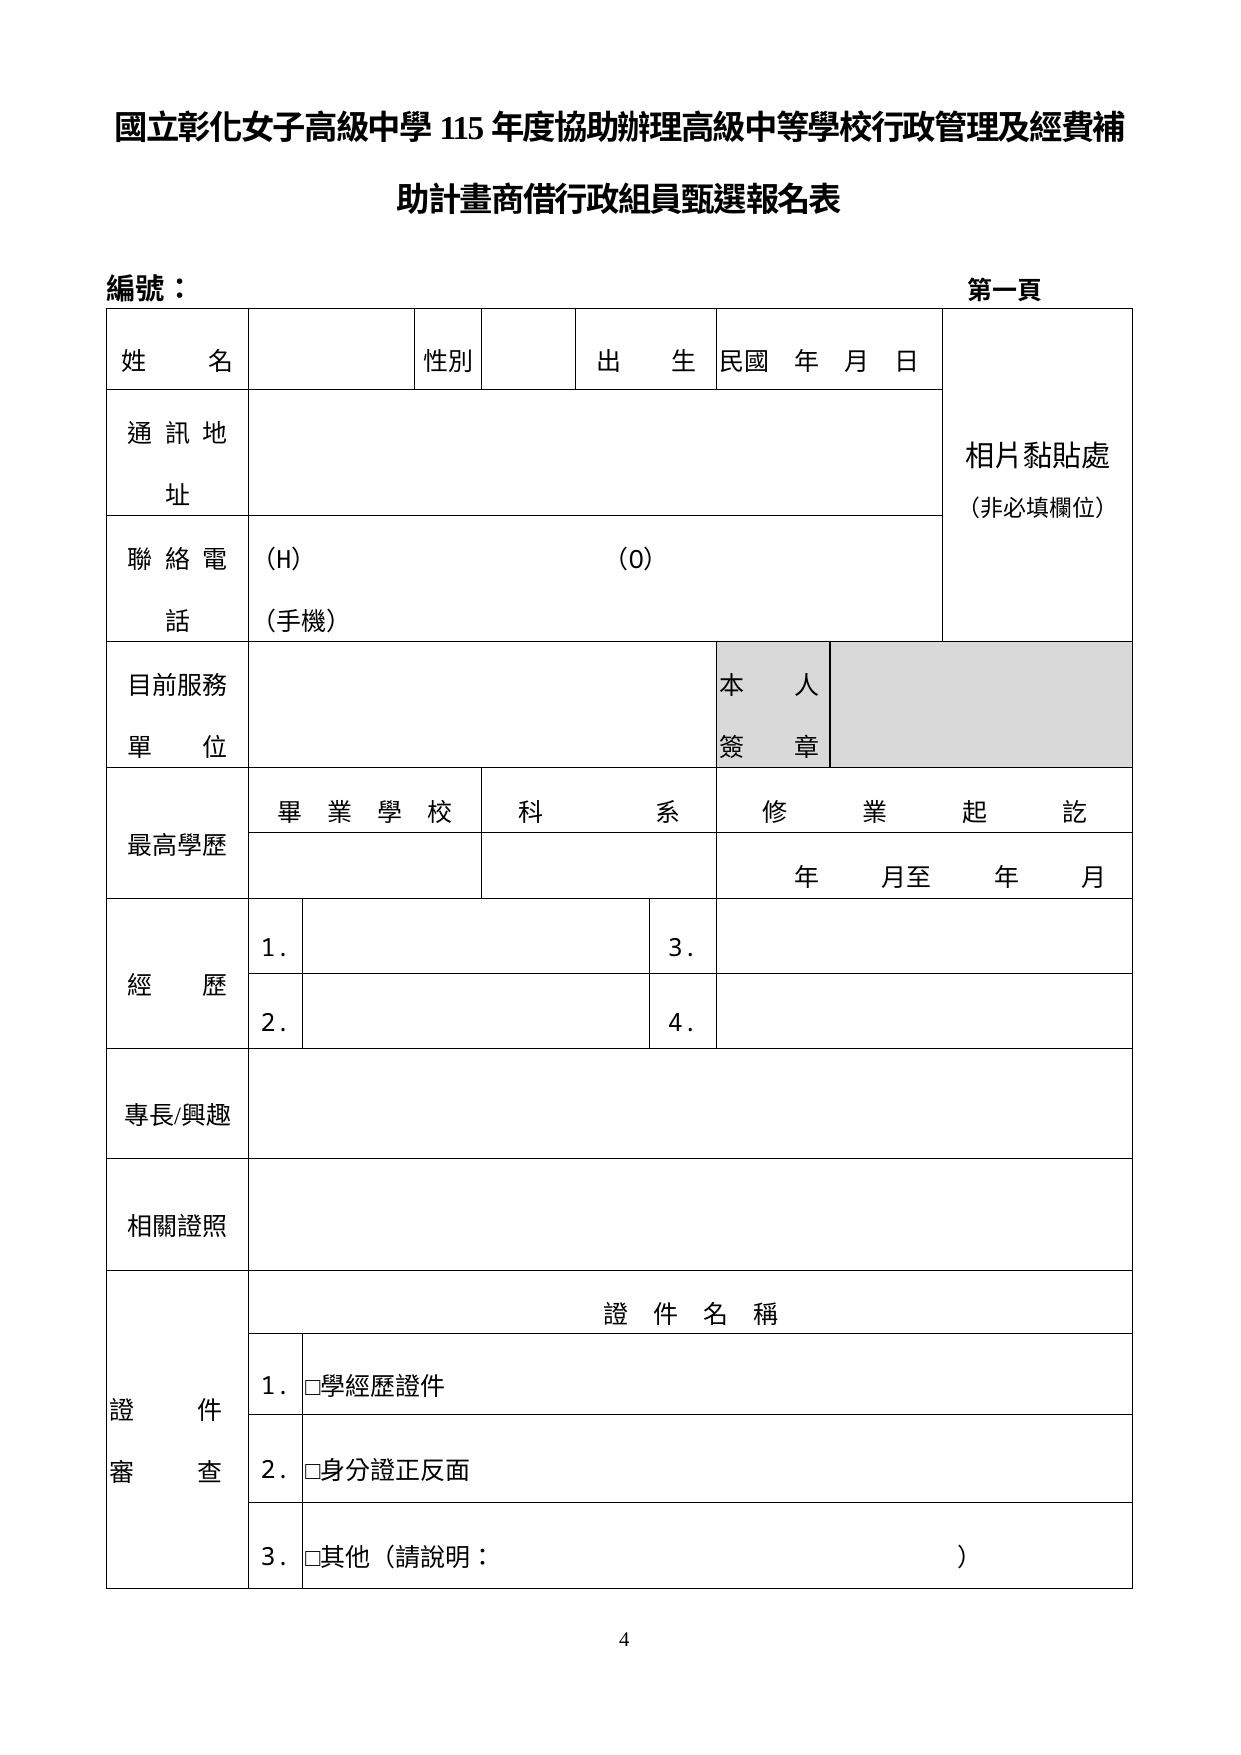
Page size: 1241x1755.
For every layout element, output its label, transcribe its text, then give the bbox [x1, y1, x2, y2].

table_cell 專長/興趣 [107, 1049, 248, 1158]
table_cell 聯 絡 電 話 [107, 516, 248, 641]
table_cell □其他（請說明： ） [303, 1503, 1132, 1588]
table_header 性別 [415, 309, 481, 388]
table_header 出 生 [576, 309, 716, 388]
table_cell [717, 899, 1132, 973]
table_cell [482, 833, 716, 898]
table_cell 經 歷 [107, 899, 248, 1048]
table_cell [303, 974, 649, 1048]
table_cell 通 訊 地 址 [107, 390, 248, 514]
table_cell 1. [249, 1334, 302, 1414]
table_cell 2. [249, 974, 302, 1048]
table_header 相片黏貼處 （非必填欄位） [943, 309, 1132, 641]
table_cell 4. [650, 974, 716, 1048]
table_cell [249, 642, 716, 767]
text 編號： 第一頁 [106, 245, 1134, 308]
table_cell 相關證照 [107, 1159, 248, 1269]
table_cell [717, 974, 1132, 1048]
table_cell （H） （O） （手機） [249, 516, 942, 641]
table_cell [303, 899, 649, 973]
table_header 民國 年 月 日 [717, 309, 942, 388]
table_cell 畢 業 學 校 [249, 768, 481, 832]
table_cell 修 業 起 訖 [717, 768, 1132, 832]
table_cell 本 人 簽 章 [717, 642, 829, 767]
table_cell 科 系 [482, 768, 716, 832]
table_cell 證 件 名 稱 [249, 1271, 1132, 1333]
table_cell [249, 1049, 1132, 1158]
table_cell 3. [249, 1503, 302, 1588]
table_cell 年 月至 年 月 [717, 833, 1132, 898]
table_cell 1. [249, 899, 302, 973]
text 國立彰化女子高級中學115年度協助辦理高級中等學校行政管理及經費補助計畫商借行政組員甄選報名表 [106, 101, 1134, 221]
table_cell 3. [650, 899, 716, 973]
table_cell [249, 833, 481, 898]
table_header 姓 名 [107, 309, 248, 388]
table_cell 目前服務 單 位 [107, 642, 248, 767]
table_cell [249, 390, 942, 514]
table_cell [249, 1159, 1132, 1269]
table_cell □身分證正反面 [303, 1415, 1132, 1502]
table_header [249, 309, 414, 388]
table_cell 最高學歷 [107, 768, 248, 898]
table_cell [831, 642, 1132, 767]
table_cell □學經歷證件 [303, 1334, 1132, 1414]
table_header [482, 309, 575, 388]
table_cell 2. [249, 1415, 302, 1502]
table_cell 證 件 審 查 [107, 1271, 248, 1588]
